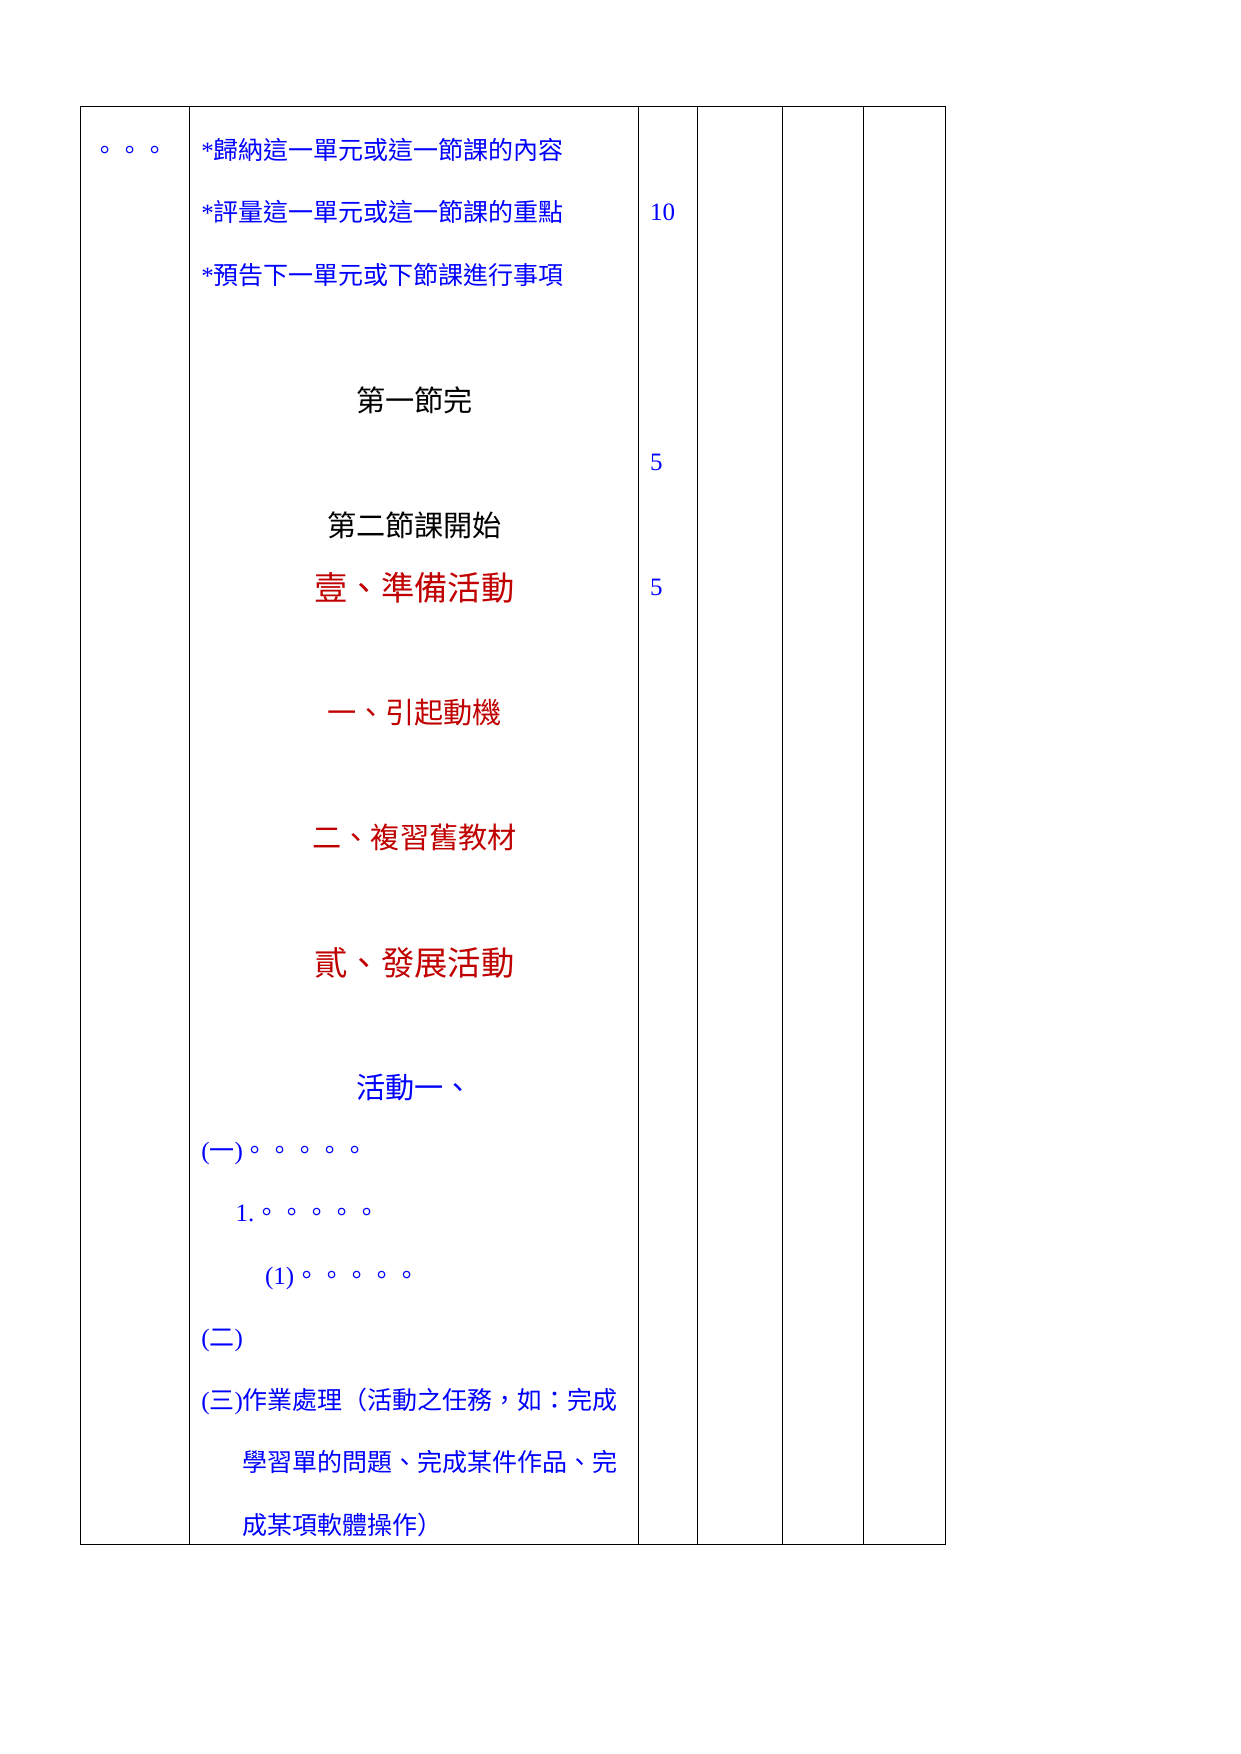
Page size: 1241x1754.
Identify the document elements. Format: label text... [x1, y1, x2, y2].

table_cell [864, 107, 945, 1544]
table_cell [698, 107, 782, 1544]
table_cell *歸納這一單元或這一節課的內容 *評量這一單元或這一節課的重點 *預告下一單元或下節課進行事項 第一節完 第二節課開始 壹、準備活動 一、引起動機 二、複習舊教材 貳、發展活動 活動一、 (一)。。。。。 1.。。。。。 (1)。。。。。 (二) (三)作業處理（活動之任務，如：完成學習單的問題、完成某件作品、完成某項軟體操作） [190, 107, 638, 1544]
table_cell 10 5 5 [639, 107, 697, 1544]
table_cell [783, 107, 863, 1544]
table_cell 。。。 [81, 107, 189, 1544]
